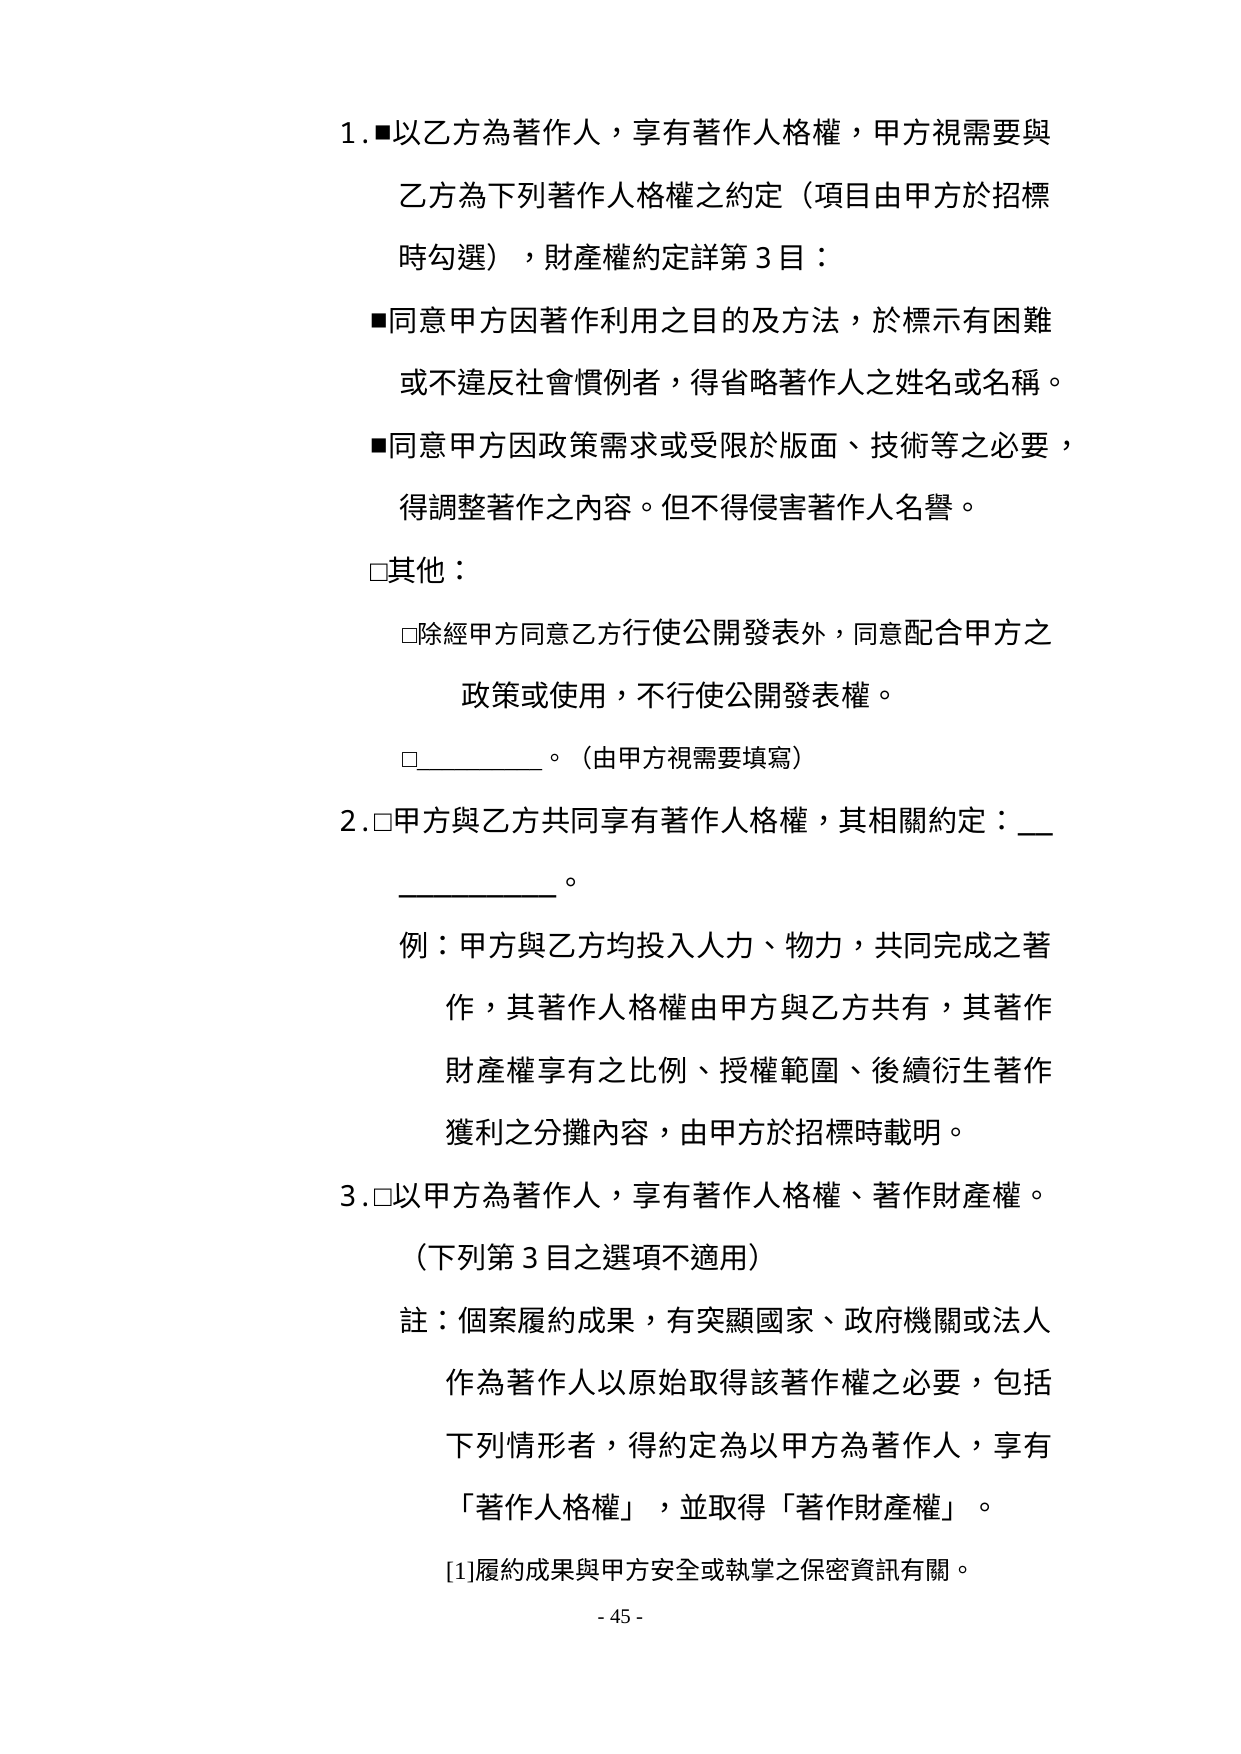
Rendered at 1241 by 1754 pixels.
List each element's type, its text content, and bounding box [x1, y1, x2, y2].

text 註：個案履約成果，有突顯國家、政府機關或法人作為著作人以原始取得該著作權之必要，包括下列情形者，得約定為以甲方為著作人，享有「著作人格權」，並取得「著作財產權」。 [399, 1277, 1053, 1527]
text ■同意甲方因政策需求或受限於版面、技術等之必要，得調整著作之內容。但不得侵害著作人名譽。 [370, 402, 1053, 527]
text □除經甲方同意乙方行使公開發表外，同意配合甲方之政策或使用，不行使公開發表權。 [402, 589, 1053, 714]
text □其他： [370, 527, 1053, 589]
text 3.□以甲方為著作人，享有著作人格權、著作財產權。（下列第3目之選項不適用） [339, 1152, 1053, 1277]
text [1]履約成果與甲方安全或執掌之保密資訊有關。 [446, 1527, 1053, 1589]
text 1.■以乙方為著作人，享有著作人格權，甲方視需要與乙方為下列著作人格權之約定（項目由甲方於招標時勾選），財產權約定詳第3目： [339, 89, 1053, 277]
text 例：甲方與乙方均投入人力、物力，共同完成之著作，其著作人格權由甲方與乙方共有，其著作財產權享有之比例、授權範圍、後續衍生著作獲利之分攤內容，由甲方於招標時載明。 [399, 902, 1053, 1152]
text ■同意甲方因著作利用之目的及方法，於標示有困難或不違反社會慣例者，得省略著作人之姓名或名稱。 [370, 277, 1053, 402]
text 2.□甲方與乙方共同享有著作人格權，其相關約定：___________。 [339, 777, 1053, 902]
text □__________。（由甲方視需要填寫） [402, 714, 1053, 777]
